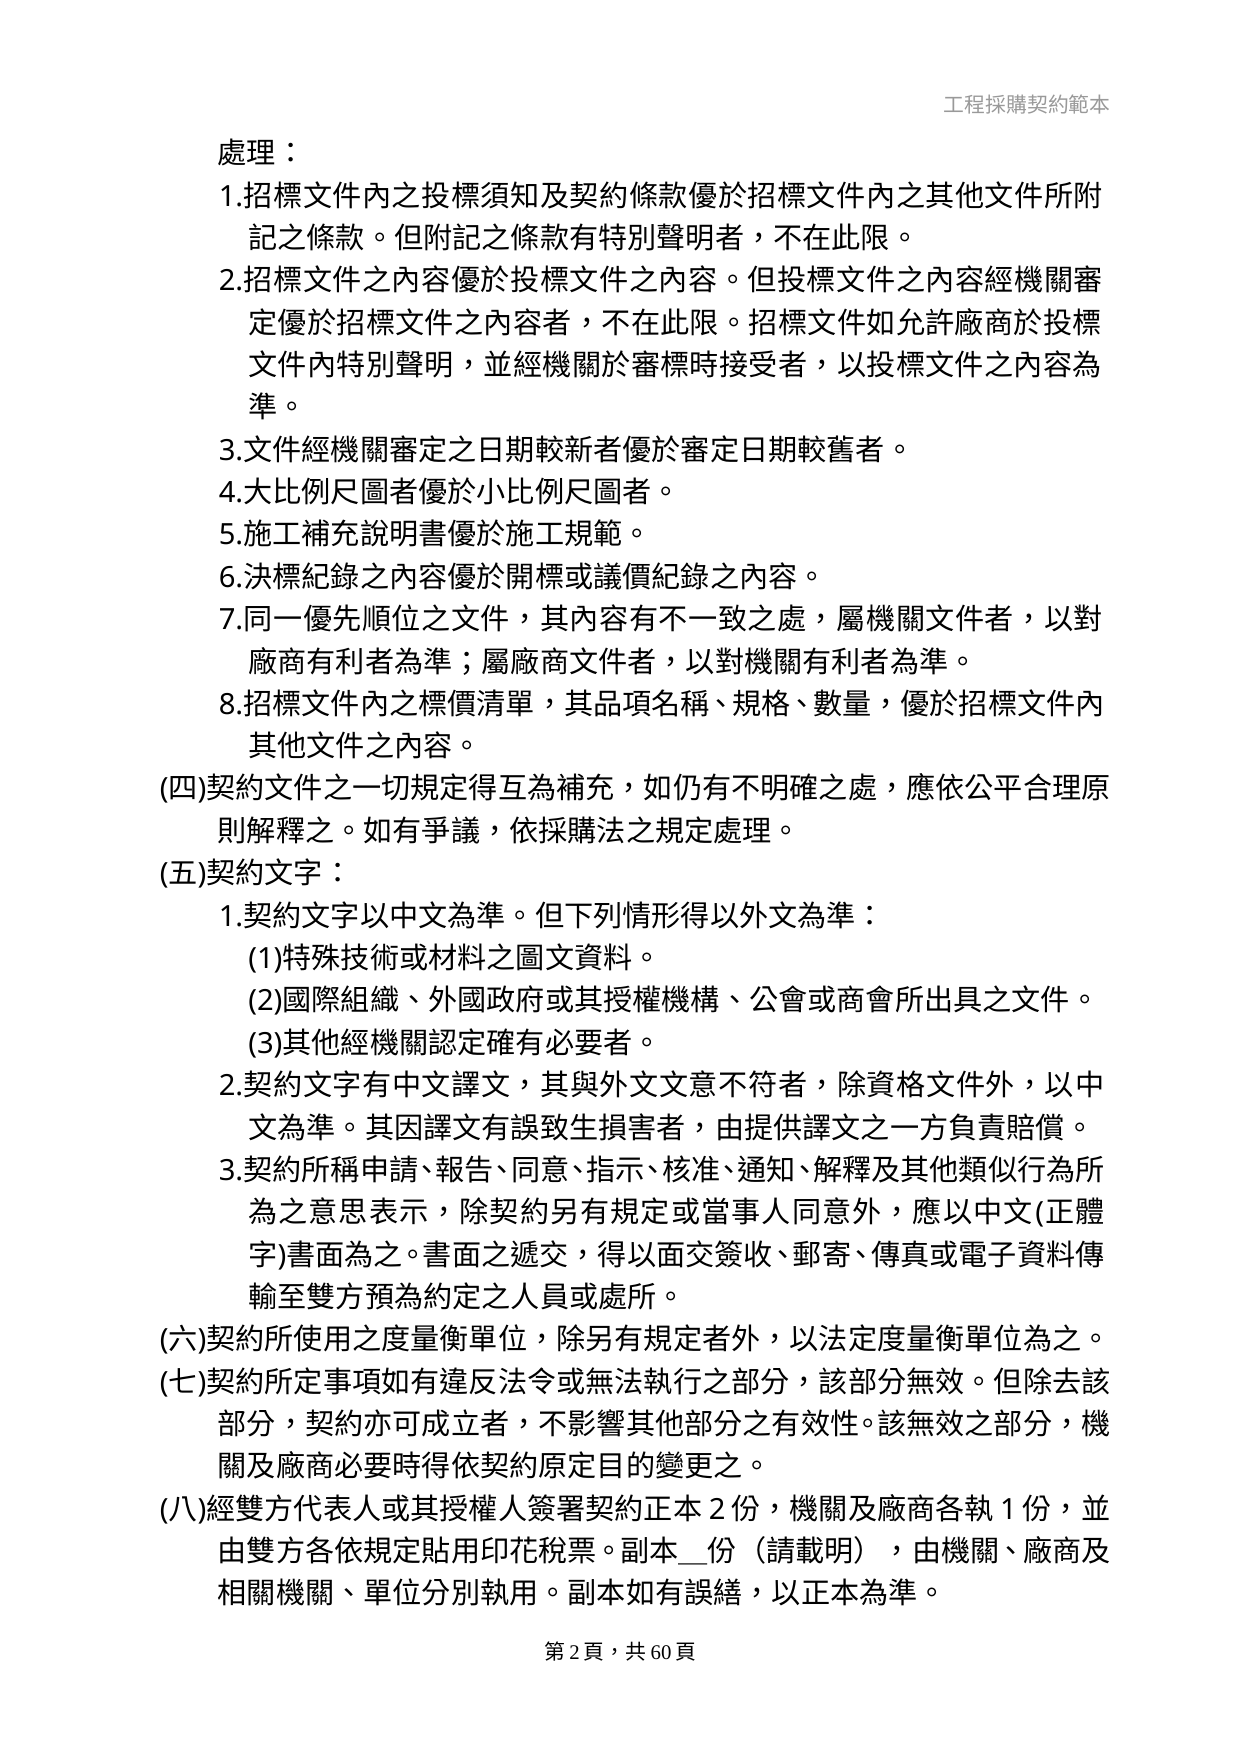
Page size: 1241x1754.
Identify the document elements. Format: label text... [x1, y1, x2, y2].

text (3)其他經機關認定確有必要者。 [248, 1019, 1110, 1062]
text (六)契約所使用之度量衡單位，除另有規定者外，以法定度量衡單位為之。 [159, 1316, 1110, 1358]
text (1)特殊技術或材料之圖文資料。 [248, 934, 1110, 977]
text 6.決標紀錄之內容優於開標或議價紀錄之內容。 [218, 553, 1104, 596]
text 7.同一優先順位之文件，其內容有不一致之處，屬機關文件者，以對廠商有利者為準；屬廠商文件者，以對機關有利者為準。 [218, 596, 1104, 680]
text 1.招標文件內之投標須知及契約條款優於招標文件內之其他文件所附記之條款。但附記之條款有特別聲明者，不在此限。 [218, 172, 1104, 257]
text (四)契約文件之一切規定得互為補充，如仍有不明確之處，應依公平合理原則解釋之。如有爭議，依採購法之規定處理。 [159, 765, 1110, 850]
text 2.契約文字有中文譯文，其與外文文意不符者，除資格文件外，以中文為準。其因譯文有誤致生損害者，由提供譯文之一方負責賠償。 [218, 1062, 1104, 1146]
text 3.文件經機關審定之日期較新者優於審定日期較舊者。 [218, 426, 1104, 468]
text 3.契約所稱申請、報告、同意、指示、核准、通知、解釋及其他類似行為所為之意思表示，除契約另有規定或當事人同意外，應以中文(正體字)書面為之。書面之遞交，得以面交簽收、郵寄、傳真或電子資料傳輸至雙方預為約定之人員或處所。 [218, 1146, 1104, 1316]
text 2.招標文件之內容優於投標文件之內容。但投標文件之內容經機關審定優於招標文件之內容者，不在此限。招標文件如允許廠商於投標文件內特別聲明，並經機關於審標時接受者，以投標文件之內容為準。 [218, 257, 1104, 426]
text 4.大比例尺圖者優於小比例尺圖者。 [218, 468, 1104, 511]
text 1.契約文字以中文為準。但下列情形得以外文為準： [218, 892, 1104, 934]
text 處理： [159, 130, 1110, 172]
text (七)契約所定事項如有違反法令或無法執行之部分，該部分無效。但除去該部分，契約亦可成立者，不影響其他部分之有效性。該無效之部分，機關及廠商必要時得依契約原定目的變更之。 [159, 1358, 1110, 1485]
text (2)國際組織、外國政府或其授權機構、公會或商會所出具之文件。 [248, 977, 1110, 1019]
text 8.招標文件內之標價清單，其品項名稱、規格、數量，優於招標文件內其他文件之內容。 [218, 680, 1104, 765]
text (五)契約文字： [159, 850, 1110, 892]
text 5.施工補充說明書優於施工規範。 [218, 511, 1104, 553]
text (八)經雙方代表人或其授權人簽署契約正本2份，機關及廠商各執1份，並由雙方各依規定貼用印花稅票。副本＿份（請載明），由機關、廠商及相關機關、單位分別執用。副本如有誤繕，以正本為準。 [159, 1485, 1110, 1612]
